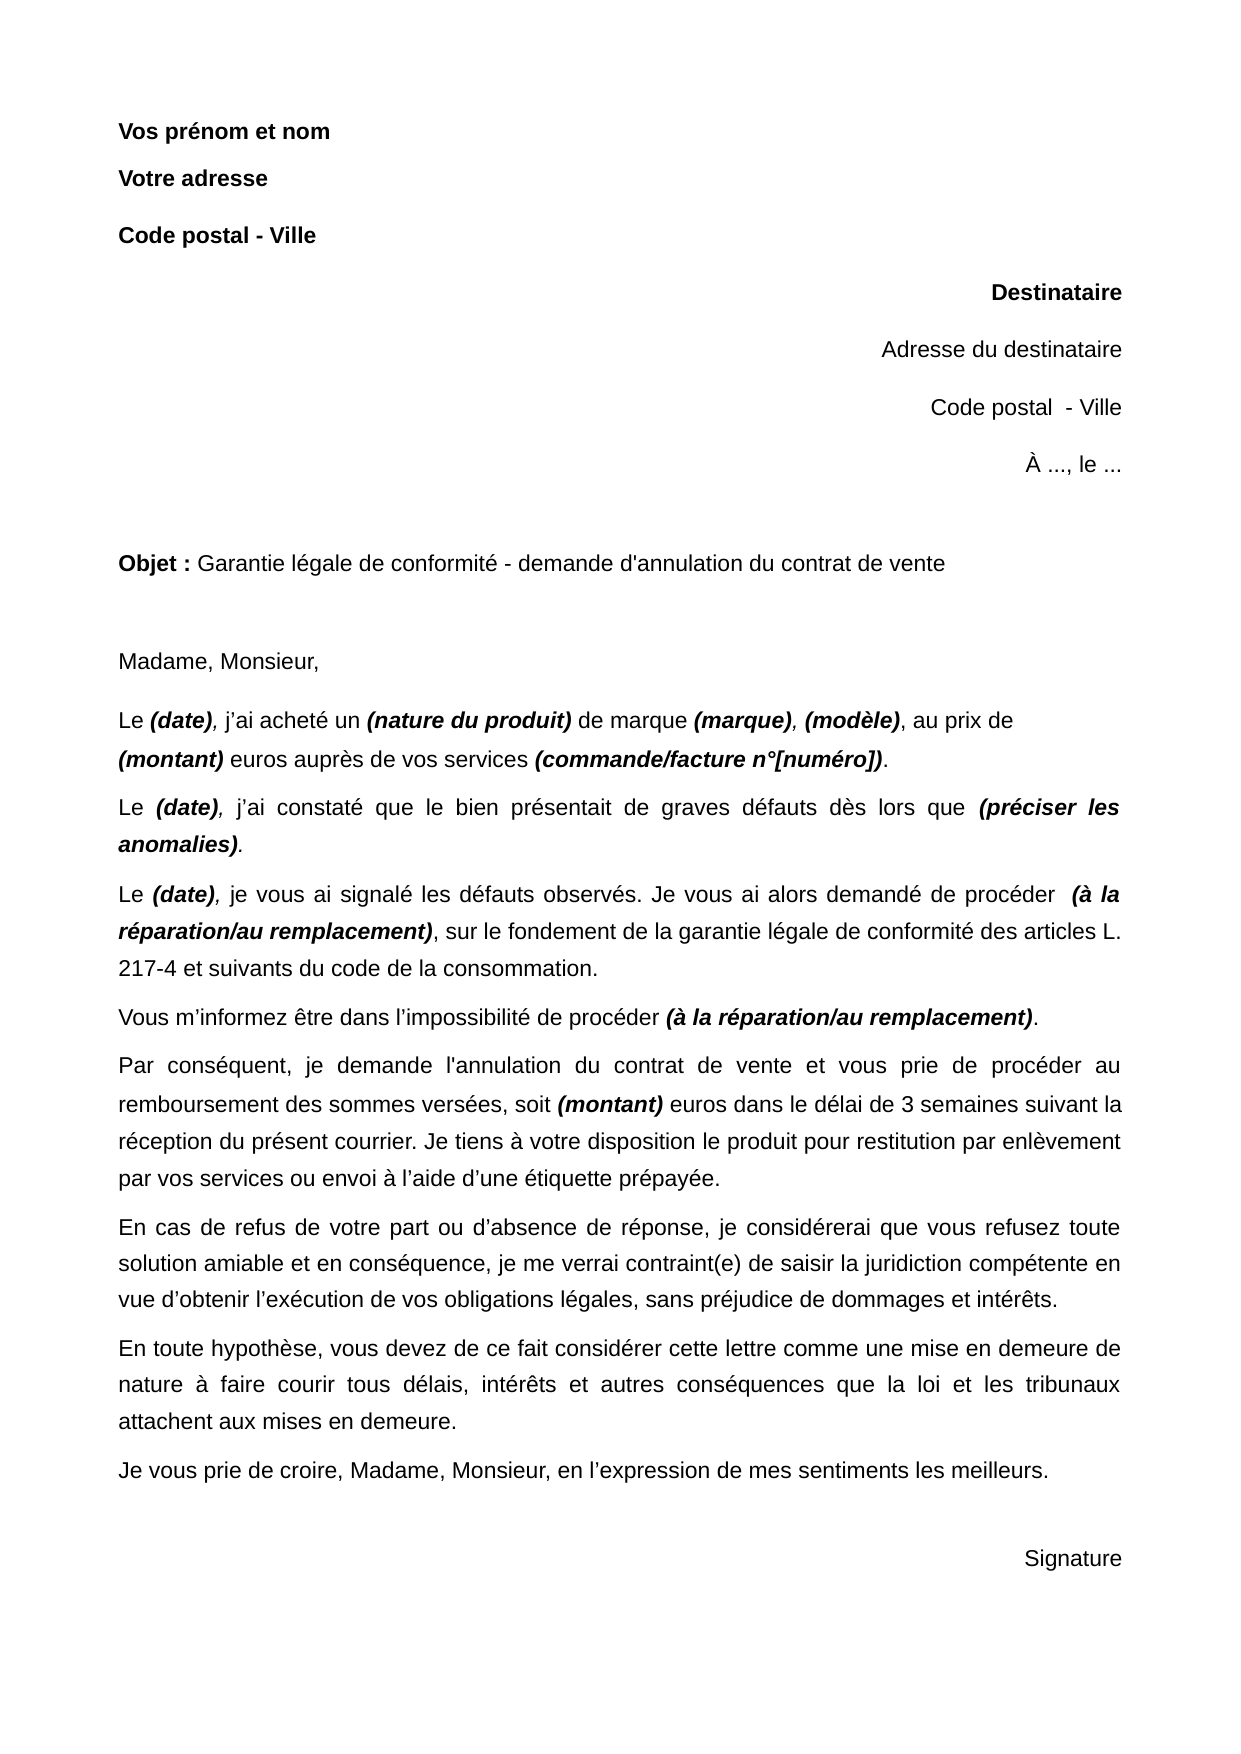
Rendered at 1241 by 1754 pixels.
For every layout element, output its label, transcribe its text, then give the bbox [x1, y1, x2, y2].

text En toute hypothèse, vous devez de ce fait considérer cette lettre comme une mise en demeure de nature à faire courir tous délais, intérêts et autres conséquences que la loi et les tribunaux attachent aux mises en demeure. [118, 1335, 1122, 1434]
text Signature [118, 1545, 1122, 1571]
text Code postal - Ville [118, 222, 1122, 248]
text Le (date), j’ai acheté un (nature du produit) de marque (marque), (modèle), au prix de (montant) euros auprès de vos services (commande/facture n°[numéro]). [118, 705, 1122, 773]
text Par conséquent, je demande l'annulation du contrat de vente et vous prie de procéder au remboursement des sommes versées, soit (montant) euros dans le délai de 3 semaines suivant la réception du présent courrier. Je tiens à votre disposition le produit pour restitution par enlèvement par vos services ou envoi à l’aide d’une étiquette prépayée. [118, 1052, 1122, 1191]
text Le (date), je vous ai signalé les défauts observés. Je vous ai alors demandé de procéder (à la réparation/au remplacement), sur le fondement de la garantie légale de conformité des articles L. 217-4 et suivants du code de la consommation. [118, 879, 1122, 981]
text Je vous prie de croire, Madame, Monsieur, en l’expression de mes sentiments les meilleurs. [118, 1457, 1122, 1483]
text Vos prénom et nom [118, 118, 1122, 144]
text Votre adresse [118, 165, 1122, 191]
text Objet : Garantie légale de conformité - demande d'annulation du contrat de vente [118, 548, 1122, 576]
text Le (date), j’ai constaté que le bien présentait de graves défauts dès lors que (préciser les anomalies). [118, 794, 1122, 857]
text Adresse du destinataire [591, 336, 1122, 363]
text Vous m’informez être dans l’impossibilité de procéder (à la réparation/au remplacement). [118, 1003, 1122, 1030]
text À ..., le ... [591, 451, 1122, 477]
text En cas de refus de votre part ou d’absence de réponse, je considérerai que vous refusez toute solution amiable et en conséquence, je me verrai contraint(e) de saisir la juridiction compétente en vue d’obtenir l’exécution de vos obligations légales, sans préjudice de dommages et intérêts. [118, 1213, 1122, 1313]
text Madame, Monsieur, [118, 648, 1122, 674]
text Destinataire [591, 279, 1122, 306]
text Code postal - Ville [591, 394, 1122, 420]
